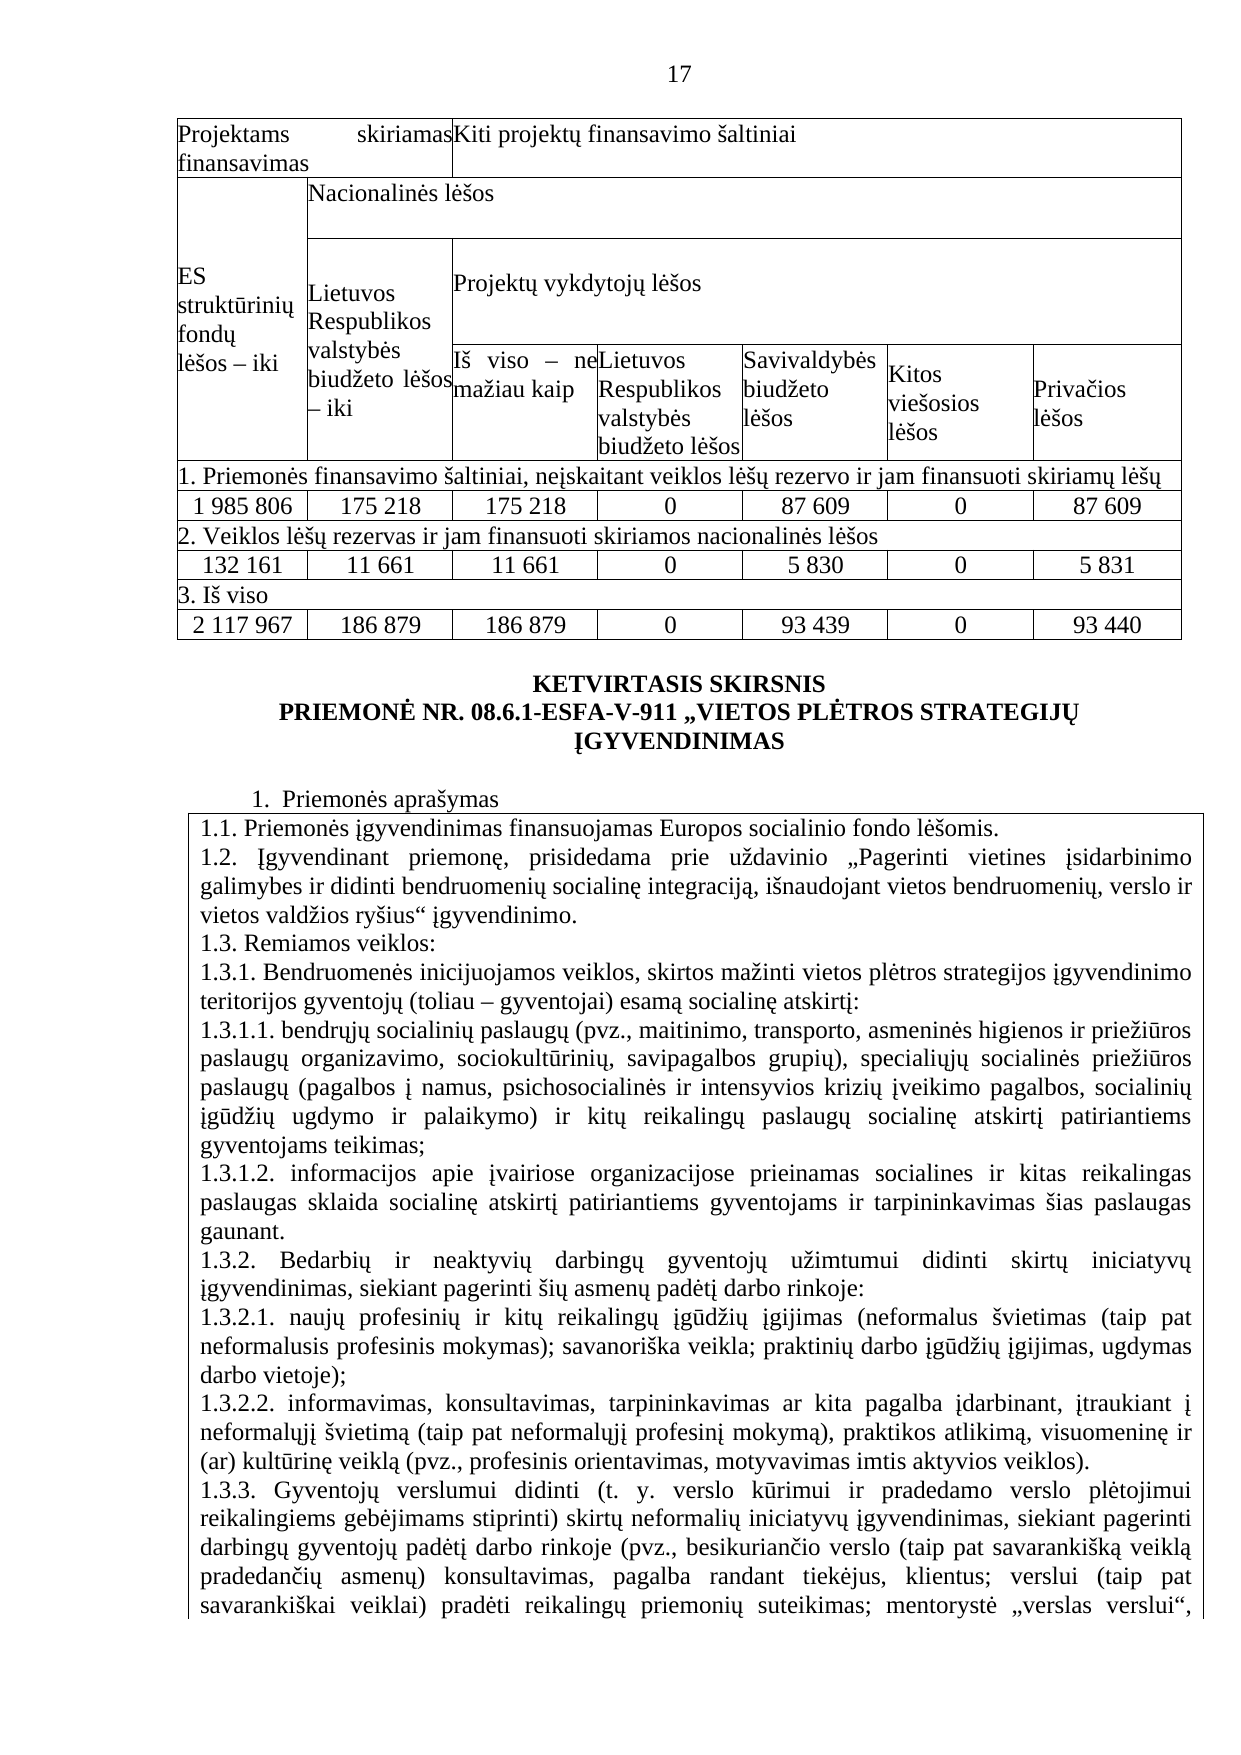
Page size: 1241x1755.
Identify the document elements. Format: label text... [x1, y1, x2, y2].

table_cell 87 609 [1034, 491, 1181, 520]
text PRIEMONĖ NR. 08.6.1-ESFA-V-911 „VIETOS PLĖTROS STRATEGIJŲ ĮGYVENDINIMAS [177, 697, 1181, 755]
table_cell 2. Veiklos lėšų rezervas ir jam finansuoti skiriamos nacionalinės lėšos [178, 521, 1181, 549]
text KETVIRTASIS SKIRSNIS [177, 669, 1181, 697]
table_cell Savivaldybės biudžeto lėšos [743, 345, 887, 460]
table_cell 1 985 806 [178, 491, 307, 520]
table_cell Iš viso – ne mažiau kaip [453, 345, 597, 460]
table_cell 0 [888, 491, 1033, 520]
table_cell 1. Priemonės finansavimo šaltiniai, neįskaitant veiklos lėšų rezervo ir jam finansuoti skiriamų lėšų [178, 461, 1181, 490]
table_cell ES struktūrinių fondų lėšos – iki [178, 178, 307, 460]
table_cell 93 440 [1034, 610, 1181, 639]
table_cell 0 [598, 491, 742, 520]
table_cell 0 [598, 610, 742, 639]
table_cell 186 879 [453, 610, 597, 639]
table_cell 175 218 [453, 491, 597, 520]
table_cell Projektų vykdytojų lėšos [453, 239, 1181, 344]
table_header 1.1. Priemonės įgyvendinimas finansuojamas Europos socialinio fondo lėšomis. [189, 814, 1203, 842]
table_cell 11 661 [308, 551, 452, 579]
table_cell Lietuvos Respublikos valstybės biudžeto lėšos [598, 345, 742, 460]
table_cell Lietuvos Respublikos valstybės biudžeto lėšos – iki [308, 239, 452, 460]
table_cell 3. Iš viso [178, 580, 1181, 609]
table_cell Privačios lėšos [1034, 345, 1181, 460]
table_header Kiti projektų finansavimo šaltiniai [453, 119, 1181, 177]
table_cell 0 [598, 551, 742, 579]
table_cell 0 [888, 551, 1033, 579]
table_cell 5 831 [1034, 551, 1181, 579]
table_cell Nacionalinės lėšos [308, 178, 1181, 238]
table_cell 132 161 [178, 551, 307, 579]
table_header Projektams skiriamas finansavimas [178, 119, 452, 177]
table_cell 175 218 [308, 491, 452, 520]
table_cell Kitos viešosios lėšos [888, 345, 1033, 460]
table_cell 93 439 [743, 610, 887, 639]
table_cell 0 [888, 610, 1033, 639]
table_cell 5 830 [743, 551, 887, 579]
table_cell 11 661 [453, 551, 597, 579]
text 1. Priemonės aprašymas [251, 784, 1181, 812]
table_cell 2 117 967 [178, 610, 307, 639]
table_cell 186 879 [308, 610, 452, 639]
table_cell 1.3. Remiamos veiklos: 1.3.1. Bendruomenės inicijuojamos veiklos, skirtos mažinti vietos plėtros strategijos įgyvendinimo teritorijos gyventojų (toliau – gyventojai) esamą socialinę atskirtį: 1.3.1.1. bendrųjų socialinių paslaugų (pvz., maitinimo, transporto, asmeninės higienos ir priežiūros paslaugų organizavimo, sociokultūrinių, savipagalbos grupių), specialiųjų socialinės priežiūros paslaugų (pagalbos į namus, psichosocialinės ir intensyvios krizių įveikimo pagalbos, socialinių įgūdžių ugdymo ir palaikymo) ir kitų reikalingų paslaugų socialinę atskirtį patiriantiems gyventojams teikimas; 1.3.1.2. informacijos apie įvairiose organizacijose prieinamas socialines ir kitas reikalingas paslaugas sklaida socialinę atskirtį patiriantiems gyventojams ir tarpininkavimas šias paslaugas gaunant. 1.3.2. Bedarbių ir neaktyvių darbingų gyventojų užimtumui didinti skirtų iniciatyvų įgyvendinimas, siekiant pagerinti šių asmenų padėtį darbo rinkoje: 1.3.2.1. naujų profesinių ir kitų reikalingų įgūdžių įgijimas (neformalus švietimas (taip pat neformalusis profesinis mokymas); savanoriška veikla; praktinių darbo įgūdžių įgijimas, ugdymas darbo vietoje); 1.3.2.2. informavimas, konsultavimas, tarpininkavimas ar kita pagalba įdarbinant, įtraukiant į neformalųjį švietimą (taip pat neformalųjį profesinį mokymą), praktikos atlikimą, visuomeninę ir (ar) kultūrinę veiklą (pvz., profesinis orientavimas, motyvavimas imtis aktyvios veiklos). 1.3.3. Gyventojų verslumui didinti (t. y. verslo kūrimui ir pradedamo verslo plėtojimui reikalingiems gebėjimams stiprinti) skirtų neformalių iniciatyvų įgyvendinimas, siekiant pagerinti darbingų gyventojų padėtį darbo rinkoje (pvz., besikuriančio verslo (taip pat savarankišką veiklą pradedančių asmenų) konsultavimas, pagalba randant tiekėjus, klientus; verslui (taip pat savarankiškai veiklai) pradėti reikalingų priemonių suteikimas; mentorystė „verslas verslui“, [189, 929, 1203, 1618]
table_cell 1.2. Įgyvendinant priemonę, prisidedama prie uždavinio „Pagerinti vietines įsidarbinimo galimybes ir didinti bendruomenių socialinę integraciją, išnaudojant vietos bendruomenių, verslo ir vietos valdžios ryšius“ įgyvendinimo. [189, 842, 1203, 928]
table_cell 87 609 [743, 491, 887, 520]
